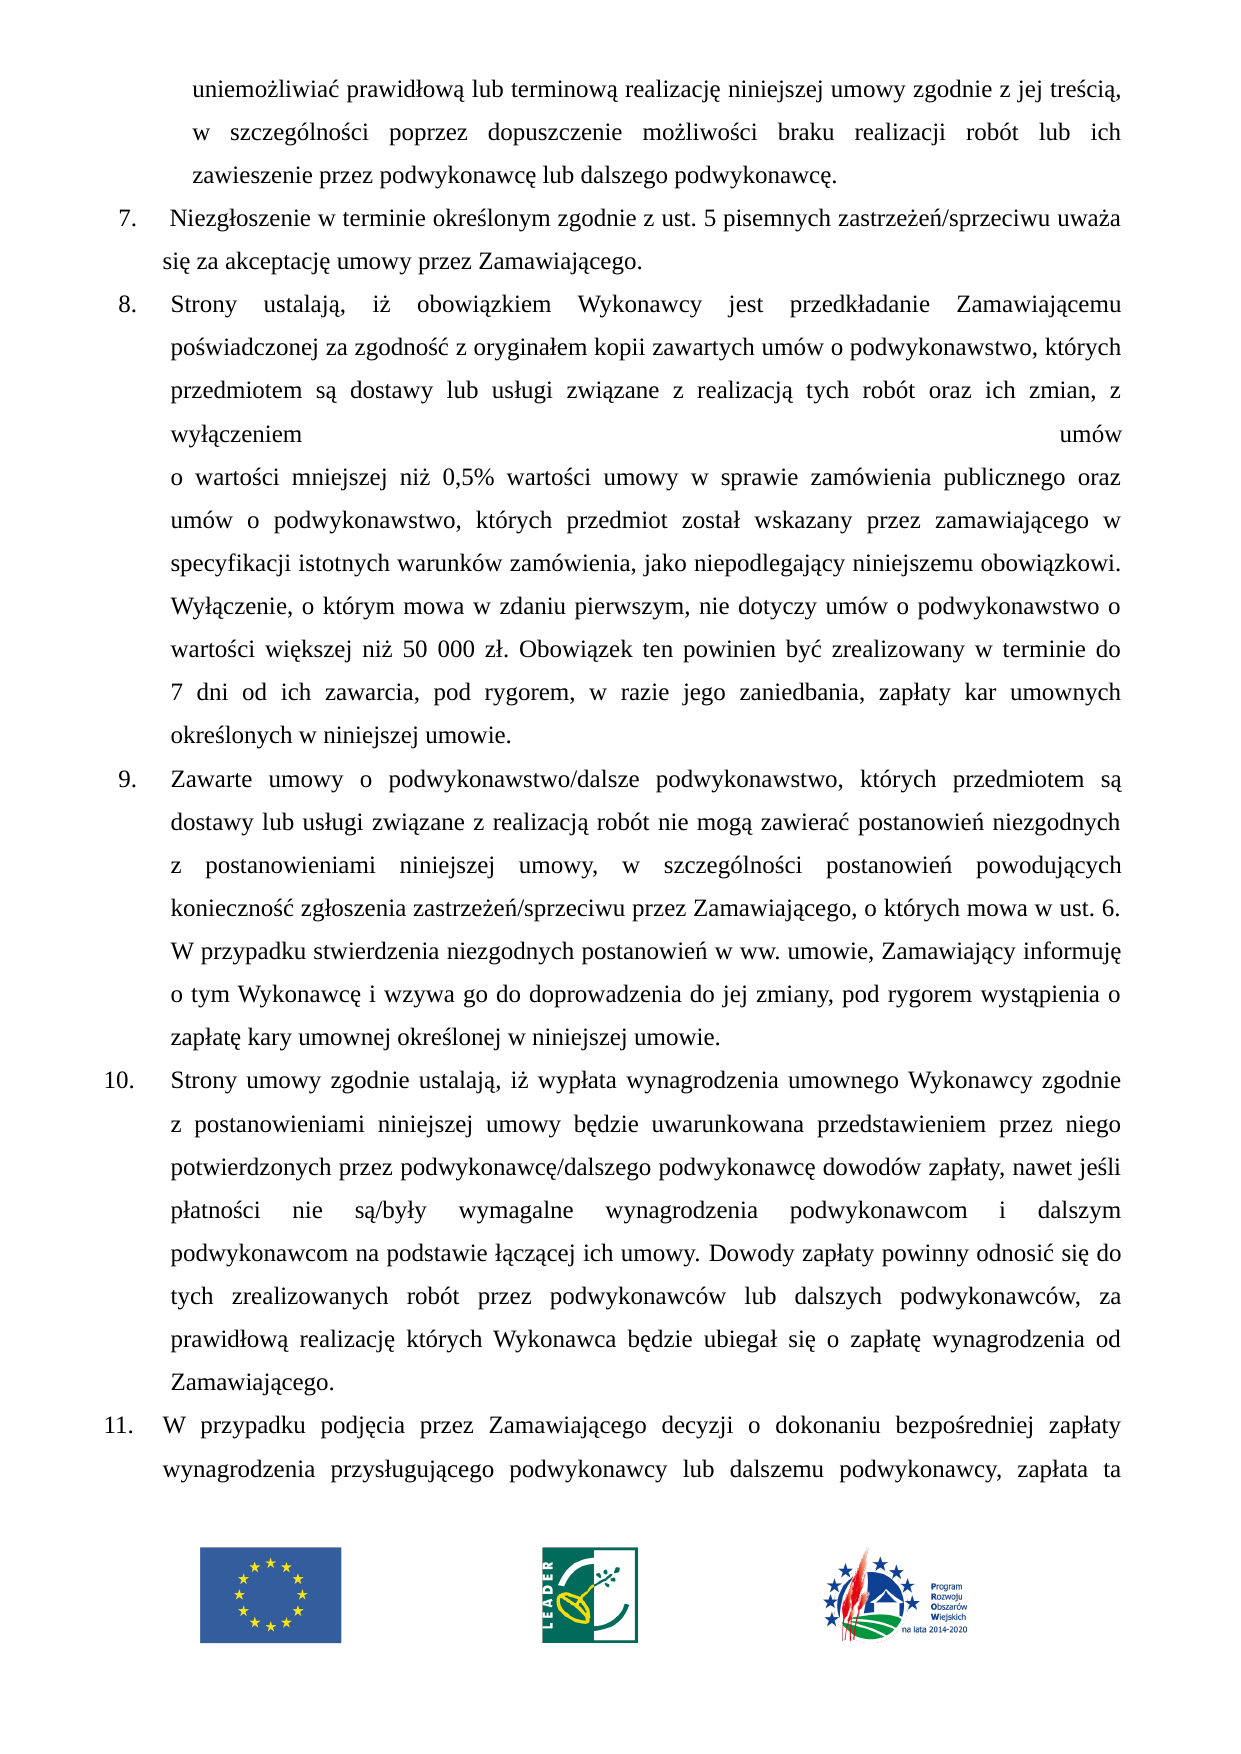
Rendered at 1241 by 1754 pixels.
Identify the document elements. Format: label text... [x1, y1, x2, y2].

list uniemożliwiać prawidłową lub terminową realizację niniejszej umowy zgodnie z jej treścią, w szczególności poprzez dopuszczenie możliwości braku realizacji robót lub ich zawieszenie przez podwykonawcę lub dalszego podwykonawcę. [162, 74, 1122, 189]
list Strony ustalają, iż obowiązkiem Wykonawcy jest przedkładanie Zamawiającemu poświadczonej za zgodność z oryginałem kopii zawartych umów o podwykonawstwo, których przedmiotem są dostawy lub usługi związane z realizacją tych robót oraz ich zmian, z wyłączeniem umów o wartości mniejszej niż 0,5% wartości umowy w sprawie zamówienia publicznego oraz umów o podwykonawstwo, których przedmiot został wskazany przez zamawiającego w specyfikacji istotnych warunków zamówienia, jako niepodlegający niniejszemu obowiązkowi. Wyłączenie, o którym mowa w zdaniu pierwszym, nie dotyczy umów o podwykonawstwo o wartości większej niż 50 000 zł. Obowiązek ten powinien być zrealizowany w terminie do 7 dni od ich zawarcia, pod rygorem, w razie jego zaniedbania, zapłaty kar umownych określonych w niniejszej umowie. [118, 289, 1122, 749]
list W przypadku podjęcia przez Zamawiającego decyzji o dokonaniu bezpośredniej zapłaty wynagrodzenia przysługującego podwykonawcy lub dalszemu podwykonawcy, zapłata ta [103, 1411, 1122, 1482]
list Strony umowy zgodnie ustalają, iż wypłata wynagrodzenia umownego Wykonawcy zgodnie z postanowieniami niniejszej umowy będzie uwarunkowana przedstawieniem przez niego potwierdzonych przez podwykonawcę/dalszego podwykonawcę dowodów zapłaty, nawet jeśli płatności nie są/były wymagalne wynagrodzenia podwykonawcom i dalszym podwykonawcom na podstawie łączącej ich umowy. Dowody zapłaty powinny odnosić się do tych zrealizowanych robót przez podwykonawców lub dalszych podwykonawców, za prawidłową realizację których Wykonawca będzie ubiegał się o zapłatę wynagrodzenia od Zamawiającego. [103, 1066, 1122, 1396]
list Niezgłoszenie w terminie określonym zgodnie z ust. 5 pisemnych zastrzeżeń/sprzeciwu uważa się za akceptację umowy przez Zamawiającego. [118, 203, 1122, 275]
list Zawarte umowy o podwykonawstwo/dalsze podwykonawstwo, których przedmiotem są dostawy lub usługi związane z realizacją robót nie mogą zawierać postanowień niezgodnych z postanowieniami niniejszej umowy, w szczególności postanowień powodujących konieczność zgłoszenia zastrzeżeń/sprzeciwu przez Zamawiającego, o których mowa w ust. 6. W przypadku stwierdzenia niezgodnych postanowień w ww. umowie, Zamawiający informuję o tym Wykonawcę i wzywa go do doprowadzenia do jej zmiany, pod rygorem wystąpienia o zapłatę kary umownej określonej w niniejszej umowie. [118, 764, 1122, 1051]
